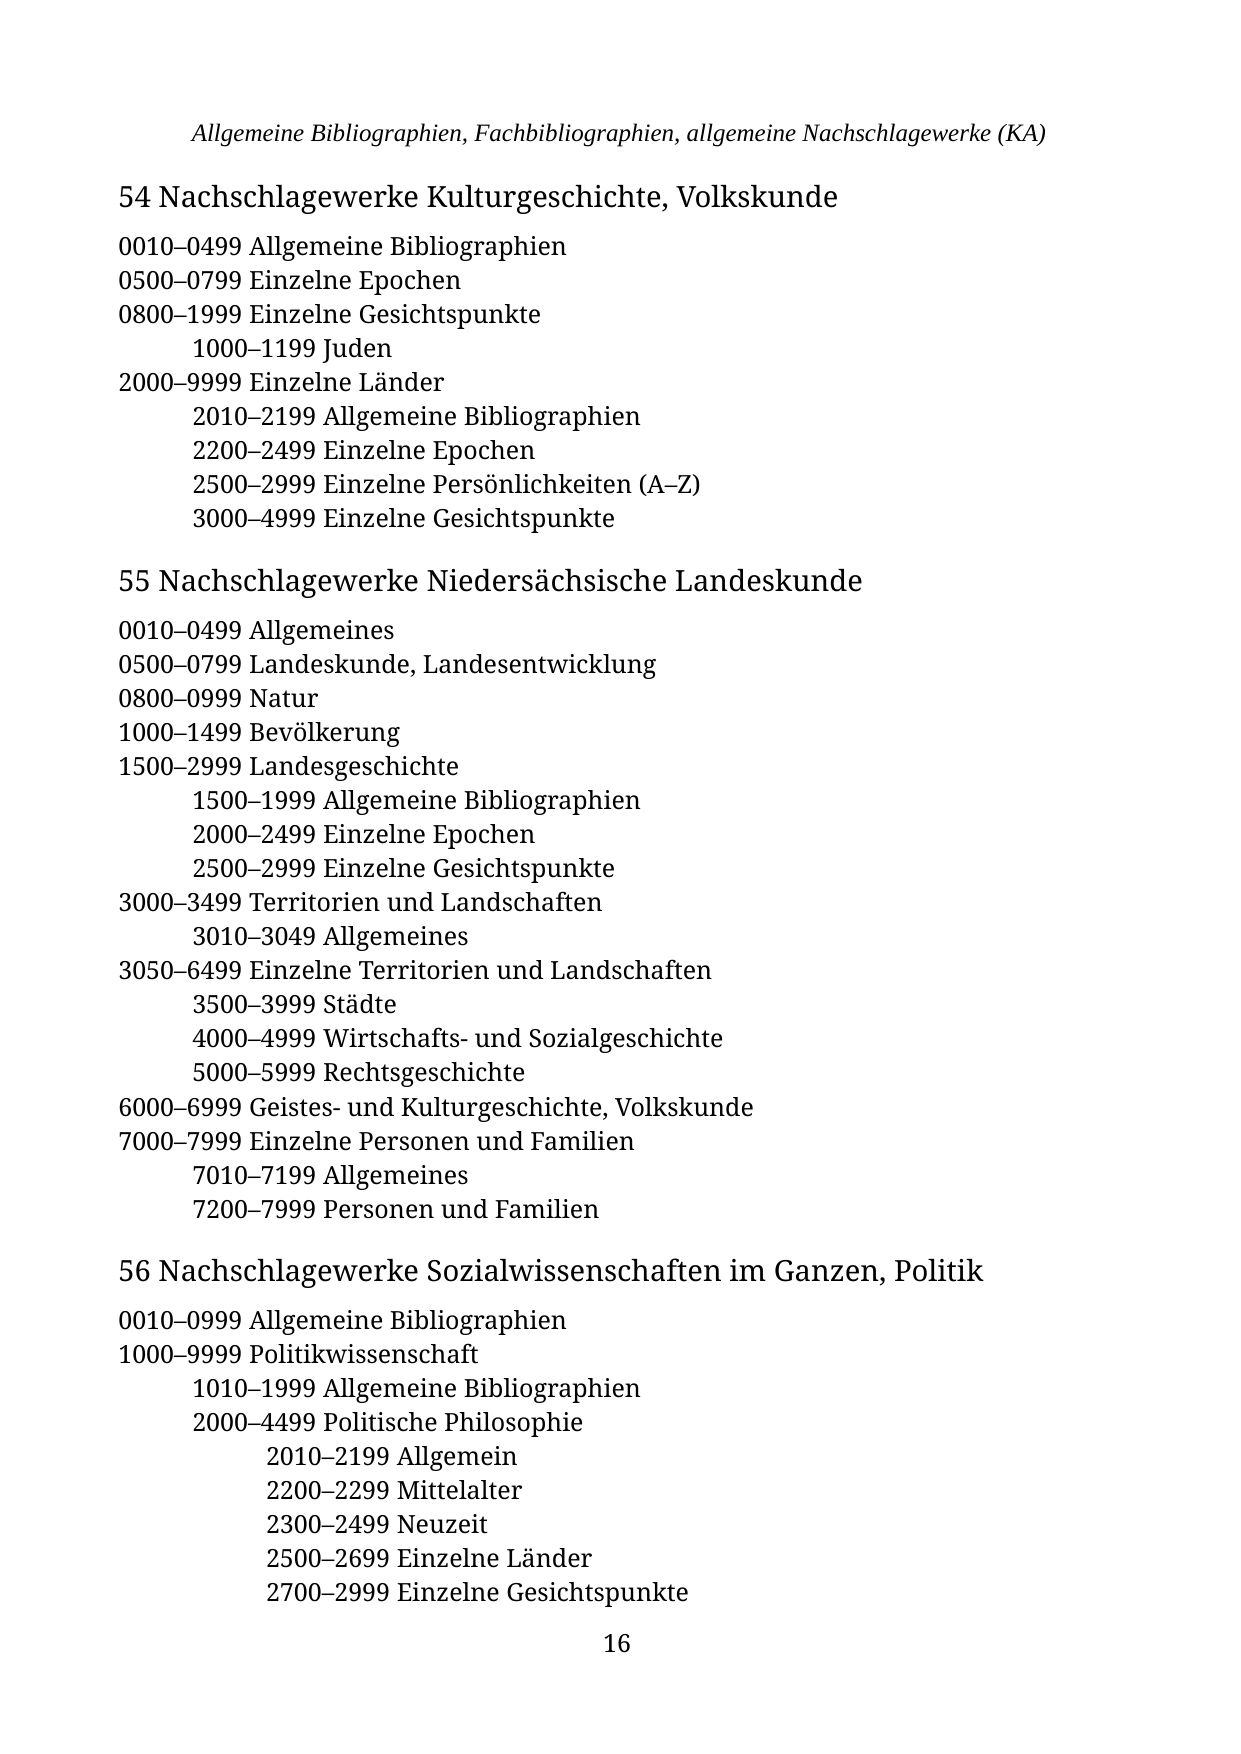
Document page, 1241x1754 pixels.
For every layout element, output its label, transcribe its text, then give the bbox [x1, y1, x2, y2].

text 0800–1999 Einzelne Gesichtspunkte [118, 297, 1122, 331]
text 2500–2699 Einzelne Länder [118, 1541, 1122, 1575]
text 0800–0999 Natur [118, 680, 1122, 714]
text 4000–4999 Wirtschafts- und Sozialgeschichte [118, 1021, 1122, 1055]
text 2000–2499 Einzelne Epochen [118, 817, 1122, 851]
text 0500–0799 Einzelne Epochen [118, 263, 1122, 297]
text 2500–2999 Einzelne Gesichtspunkte [118, 851, 1122, 885]
text 2200–2499 Einzelne Epochen [118, 433, 1122, 467]
text 3010–3049 Allgemeines [118, 919, 1122, 953]
text 2000–9999 Einzelne Länder [118, 365, 1122, 399]
text 1000–1499 Bevölkerung [118, 714, 1122, 748]
text 1010–1999 Allgemeine Bibliographien [118, 1371, 1122, 1405]
text 3000–3499 Territorien und Landschaften [118, 885, 1122, 919]
text 7000–7999 Einzelne Personen und Familien [118, 1123, 1122, 1157]
text 2010–2199 Allgemeine Bibliographien [118, 399, 1122, 433]
text 1500–2999 Landesgeschichte [118, 748, 1122, 783]
text 1000–1199 Juden [118, 331, 1122, 365]
text 0500–0799 Landeskunde, Landesentwicklung [118, 646, 1122, 680]
text 2200–2299 Mittelalter [118, 1473, 1122, 1507]
text 0010–0499 Allgemeine Bibliographien [118, 228, 1122, 263]
text 1000–9999 Politikwissenschaft [118, 1337, 1122, 1371]
text 3000–4999 Einzelne Gesichtspunkte [118, 501, 1122, 535]
text 5000–5999 Rechtsgeschichte [118, 1055, 1122, 1089]
subtitle 54 Nachschlagewerke Kulturgeschichte, Volkskunde [118, 176, 1122, 216]
text 6000–6999 Geistes- und Kulturgeschichte, Volkskunde [118, 1089, 1122, 1123]
subtitle 56 Nachschlagewerke Sozialwissenschaften im Ganzen, Politik [118, 1250, 1122, 1290]
text 7010–7199 Allgemeines [118, 1157, 1122, 1191]
text 2010–2199 Allgemein [118, 1439, 1122, 1473]
text 1500–1999 Allgemeine Bibliographien [118, 783, 1122, 817]
text 2000–4499 Politische Philosophie [118, 1405, 1122, 1439]
text 0010–0999 Allgemeine Bibliographien [118, 1303, 1122, 1337]
subtitle 55 Nachschlagewerke Niedersächsische Landeskunde [118, 560, 1122, 600]
text 2500–2999 Einzelne Persönlichkeiten (A–Z) [118, 467, 1122, 501]
text 2300–2499 Neuzeit [118, 1507, 1122, 1541]
text 7200–7999 Personen und Familien [118, 1191, 1122, 1225]
text 3050–6499 Einzelne Territorien und Landschaften [118, 953, 1122, 987]
text 3500–3999 Städte [118, 987, 1122, 1021]
text 2700–2999 Einzelne Gesichtspunkte [118, 1575, 1122, 1609]
text 0010–0499 Allgemeines [118, 612, 1122, 646]
